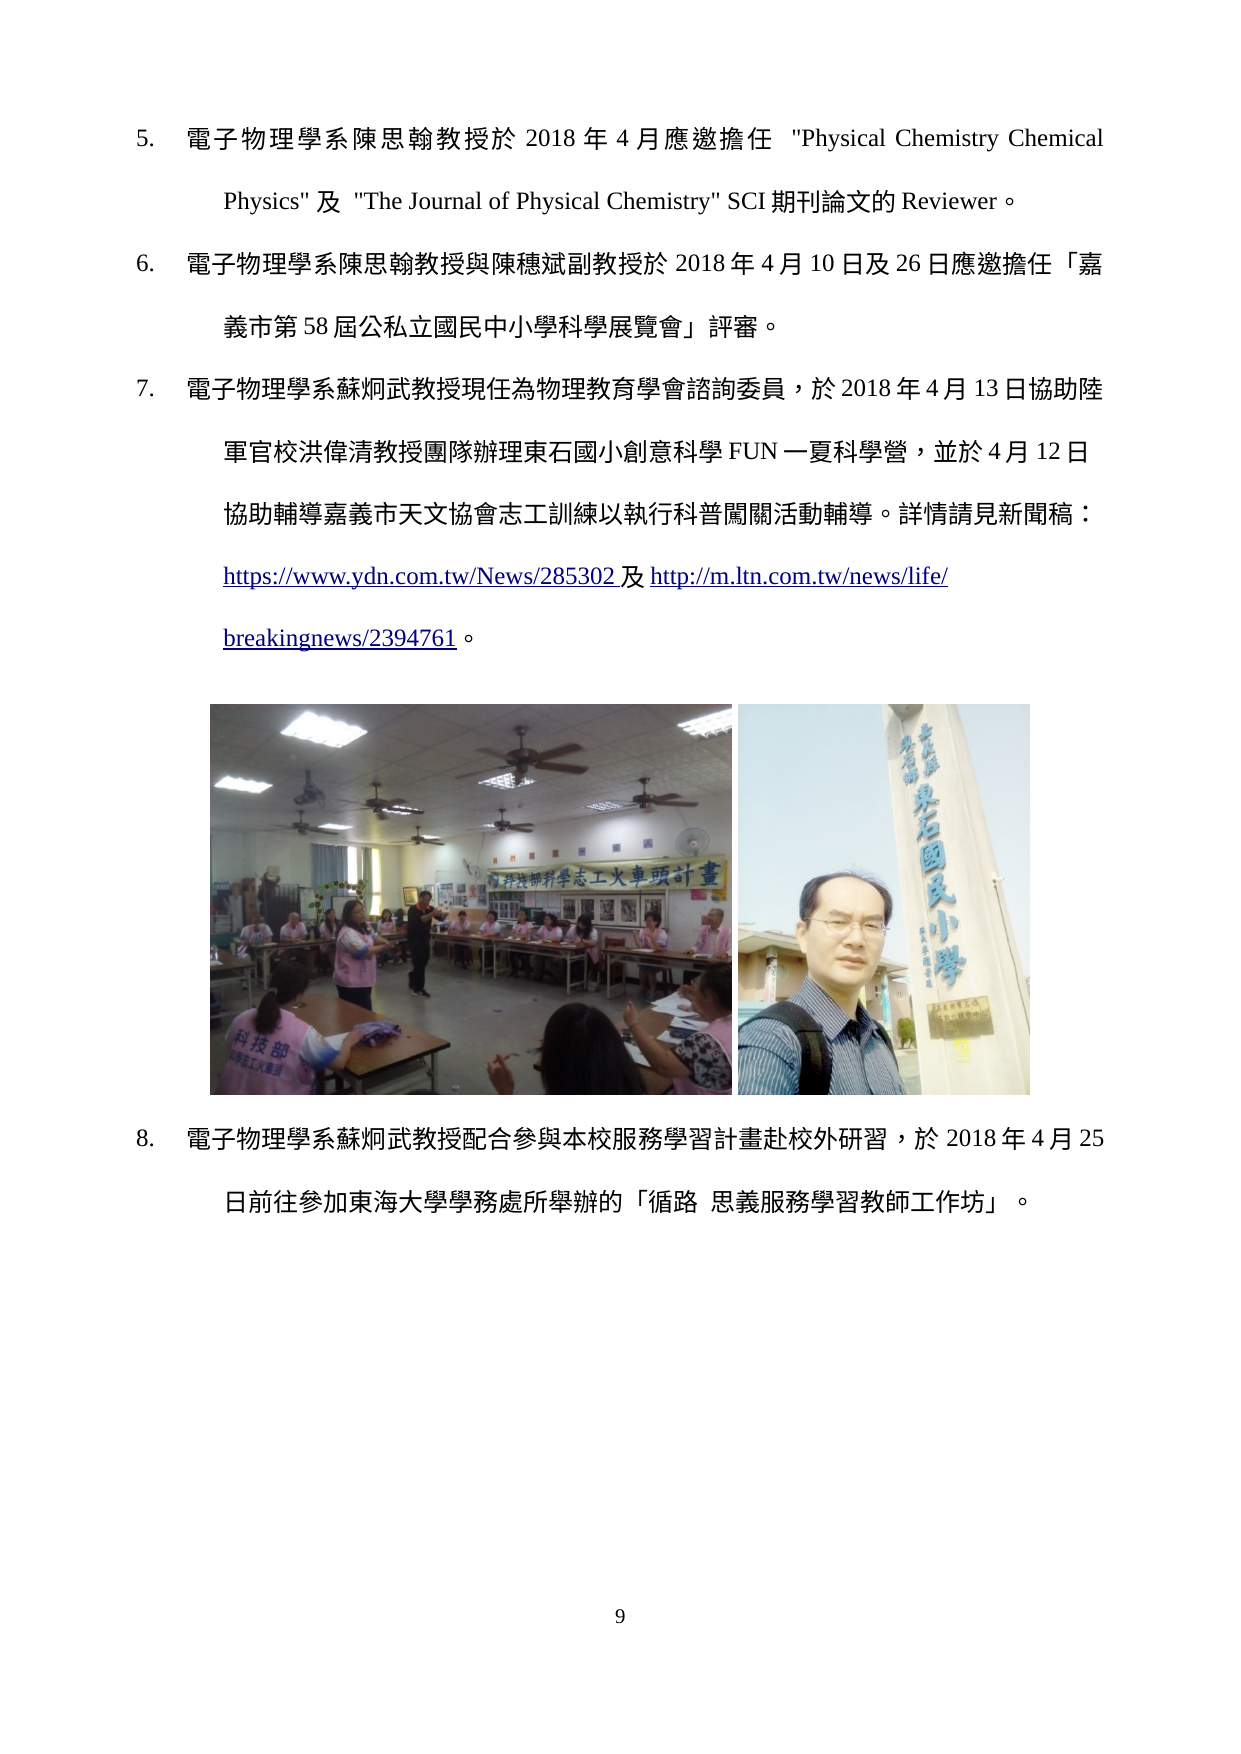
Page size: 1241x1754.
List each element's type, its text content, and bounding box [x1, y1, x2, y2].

list 電子物理學系陳思翰教授與陳穗斌副教授於2018年4月10日及26日應邀擔任「嘉義市第58屆公私立國民中小學科學展覽會」評審。 [136, 221, 1104, 346]
list 電子物理學系陳思翰教授於2018年4月應邀擔任 "Physical Chemistry Chemical Physics" 及 "The Journal of Physical Chemistry" SCI期刊論文的Reviewer。 [136, 96, 1104, 221]
list 電子物理學系蘇炯武教授現任為物理教育學會諮詢委員，於2018年4月13日協助陸軍官校洪偉清教授團隊辦理東石國小創意科學FUN一夏科學營，並於4月12日協助輔導嘉義市天文協會志工訓練以執行科普闖關活動輔導。詳情請見新聞稿：https://www.ydn.com.tw/News/285302及http://m.ltn.com.tw/news/life/breakingnews/2394761。 [136, 346, 1104, 659]
list 電子物理學系蘇炯武教授配合參與本校服務學習計畫赴校外研習，於2018年4月25日前往參加東海大學學務處所舉辦的「循路 思義服務學習教師工作坊」。 [136, 1096, 1104, 1221]
